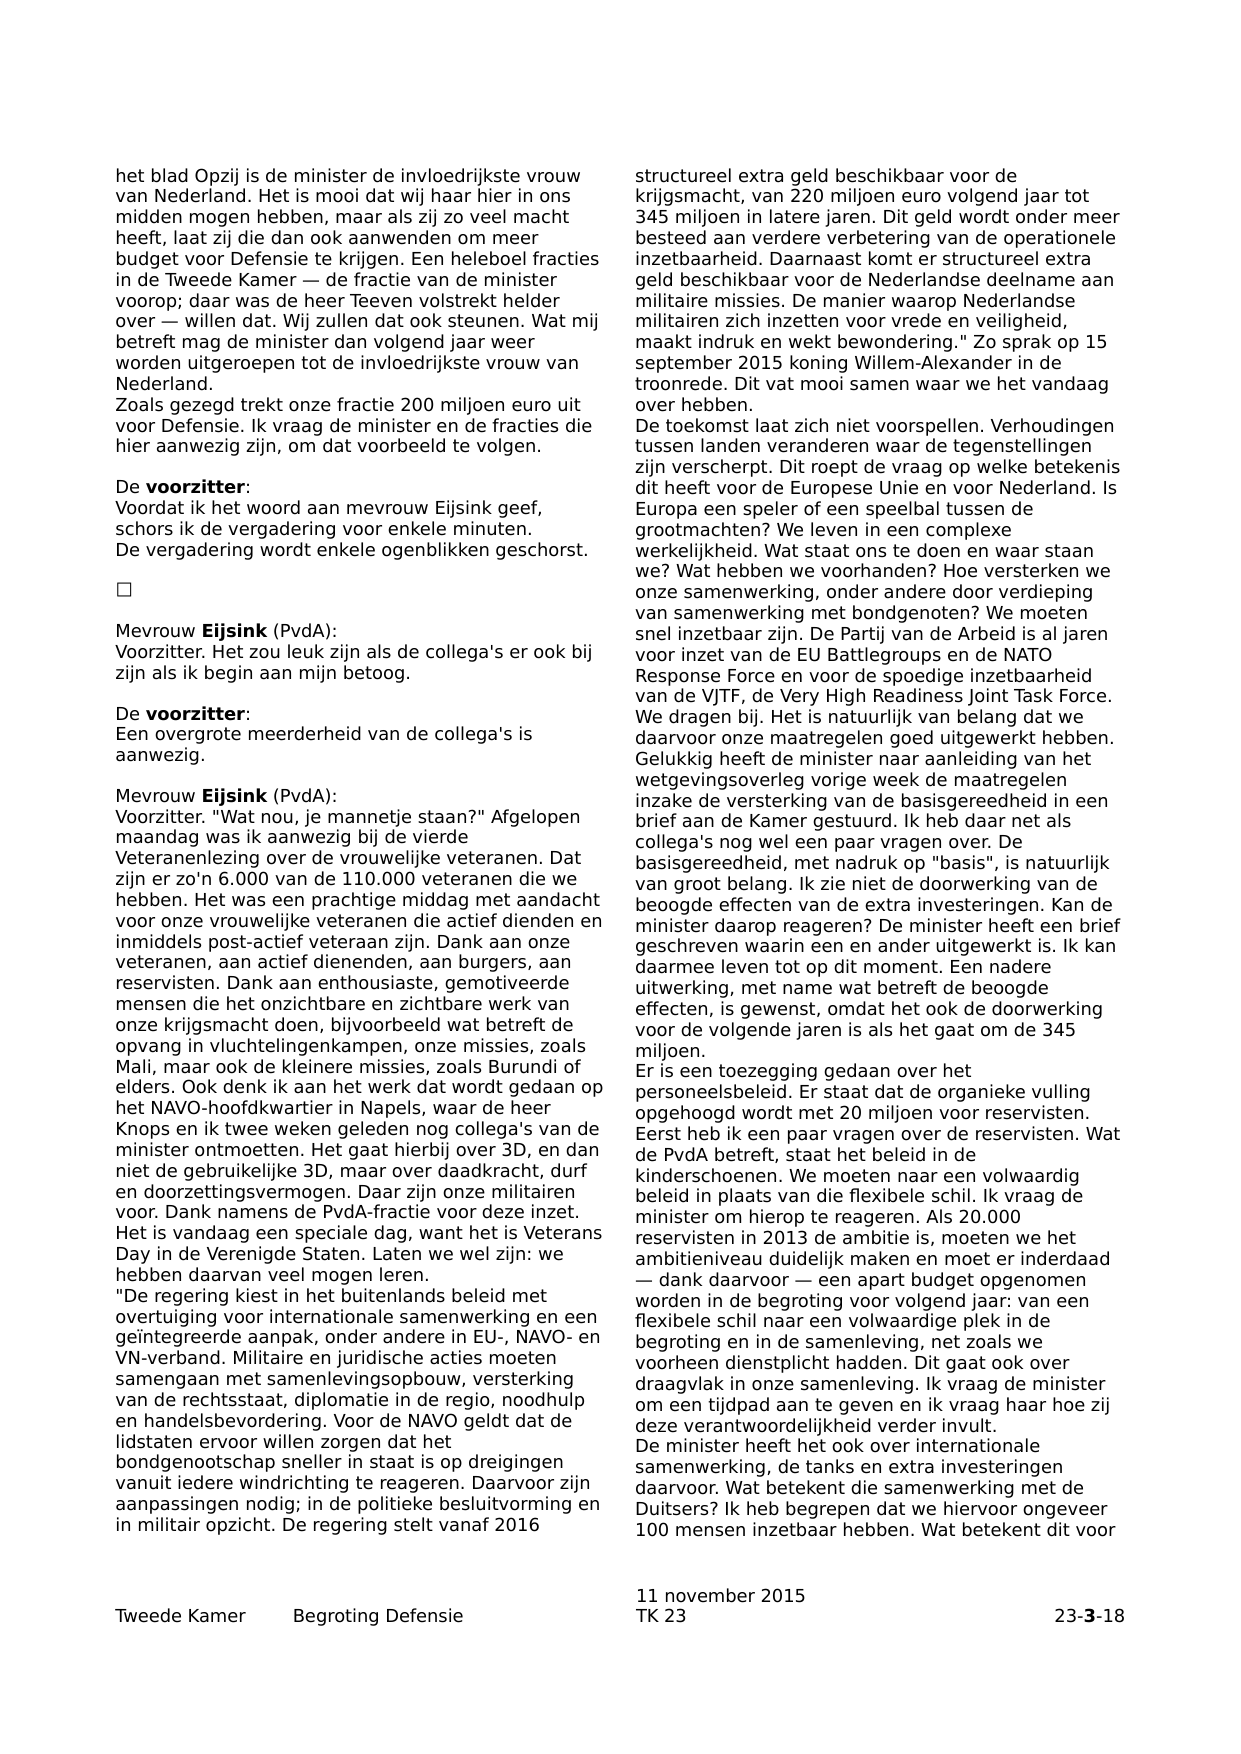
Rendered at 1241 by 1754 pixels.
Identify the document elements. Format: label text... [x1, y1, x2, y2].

text De minister heeft het ook over internationale samenwerking, de tanks en extra investeringen daarvoor. Wat betekent die samenwerking met de Duitsers? Ik heb begrepen dat we hiervoor ongeveer 100 mensen inzetbaar hebben. Wat betekent dit voor [635, 1436, 1125, 1540]
text Gelukkig heeft de minister naar aanleiding van het wetgevingsoverleg vorige week de maatregelen inzake de versterking van de basisgereedheid in een brief aan de Kamer gestuurd. Ik heb daar net als collega's nog wel een paar vragen over. De basisgereedheid, met nadruk op "basis", is natuurlijk van groot belang. Ik zie niet de doorwerking van de beoogde effecten van de extra investeringen. Kan de minister daarop reageren? De minister heeft een brief geschreven waarin een en ander uitgewerkt is. Ik kan daarmee leven tot op dit moment. Een nadere uitwerking, met name wat betreft de beoogde effecten, is gewenst, omdat het ook de doorwerking voor de volgende jaren is als het gaat om de 345 miljoen. [635, 749, 1125, 1061]
text Voordat ik het woord aan mevrouw Eijsink geef, schors ik de vergadering voor enkele minuten. [115, 498, 605, 539]
text Er is een toezegging gedaan over het personeelsbeleid. Er staat dat de organieke vulling opgehoogd wordt met 20 miljoen voor reservisten. Eerst heb ik een paar vragen over de reservisten. Wat de PvdA betreft, staat het beleid in de kinderschoenen. We moeten naar een volwaardig beleid in plaats van die flexibele schil. Ik vraag de minister om hierop te reageren. Als 20.000 reservisten in 2013 de ambitie is, moeten we het ambitieniveau duidelijk maken en moet er inderdaad — dank daarvoor — een apart budget opgenomen worden in de begroting voor volgend jaar: van een flexibele schil naar een volwaardige plek in de begroting en in de samenleving, net zoals we voorheen dienstplicht hadden. Dit gaat ook over draagvlak in onze samenleving. Ik vraag de minister om een tijdpad aan te geven en ik vraag haar hoe zij deze verantwoordelijkheid verder invult. [635, 1061, 1125, 1436]
text Mevrouw Eijsink (PvdA): [115, 621, 605, 642]
text De voorzitter: [115, 477, 605, 498]
text De voorzitter: [115, 703, 605, 724]
text De toekomst laat zich niet voorspellen. Verhoudingen tussen landen veranderen waar de tegenstellingen zijn verscherpt. Dit roept de vraag op welke betekenis dit heeft voor de Europese Unie en voor Nederland. Is Europa een speler of een speelbal tussen de grootmachten? We leven in een complexe werkelijkheid. Wat staat ons te doen en waar staan we? Wat hebben we voorhanden? Hoe versterken we onze samenwerking, onder andere door verdieping van samenwerking met bondgenoten? We moeten snel inzetbaar zijn. De Partij van de Arbeid is al jaren voor inzet van de EU Battlegroups en de NATO Response Force en voor de spoedige inzetbaarheid van de VJTF, de Very High Readiness Joint Task Force. We dragen bij. Het is natuurlijk van belang dat we daarvoor onze maatregelen goed uitgewerkt hebben. [635, 415, 1125, 749]
text Zoals gezegd trekt onze fractie 200 miljoen euro uit voor Defensie. Ik vraag de minister en de fracties die hier aanwezig zijn, om dat voorbeeld te volgen. [115, 394, 605, 457]
text De vergadering wordt enkele ogenblikken geschorst. [115, 539, 605, 560]
text Voorzitter. Het zou leuk zijn als de collega's er ook bij zijn als ik begin aan mijn betoog. [115, 642, 605, 683]
text "De regering kiest in het buitenlands beleid met overtuiging voor internationale samenwerking en een geïntegreerde aanpak, onder andere in EU-, NAVO- en VN-verband. Militaire en juridische acties moeten samengaan met samenlevingsopbouw, versterking van de rechtsstaat, diplomatie in de regio, noodhulp en handelsbevordering. Voor de NAVO geldt dat de lidstaten ervoor willen zorgen dat het bondgenootschap sneller in staat is op dreigingen vanuit iedere windrichting te reageren. Daarvoor zijn aanpassingen nodig; in de politieke besluitvorming en in militair opzicht. De regering stelt vanaf 2016 [115, 1286, 605, 1536]
text het blad Opzij is de minister de invloedrijkste vrouw van Nederland. Het is mooi dat wij haar hier in ons midden mogen hebben, maar als zij zo veel macht heeft, laat zij die dan ook aanwenden om meer budget voor Defensie te krijgen. Een heleboel fracties in de Tweede Kamer — de fractie van de minister voorop; daar was de heer Teeven volstrekt helder over — willen dat. Wij zullen dat ook steunen. Wat mij betreft mag de minister dan volgend jaar weer worden uitgeroepen tot de invloedrijkste vrouw van Nederland. [115, 165, 605, 394]
text Een overgrote meerderheid van de collega's is aanwezig. [115, 724, 605, 766]
text Voorzitter. "Wat nou, je mannetje staan?" Afgelopen maandag was ik aanwezig bij de vierde Veteranenlezing over de vrouwelijke veteranen. Dat zijn er zo'n 6.000 van de 110.000 veteranen die we hebben. Het was een prachtige middag met aandacht voor onze vrouwelijke veteranen die actief dienden en inmiddels post-actief veteraan zijn. Dank aan onze veteranen, aan actief dienenden, aan burgers, aan reservisten. Dank aan enthousiaste, gemotiveerde mensen die het onzichtbare en zichtbare werk van onze krijgsmacht doen, bijvoorbeeld wat betreft de opvang in vluchtelingenkampen, onze missies, zoals Mali, maar ook de kleinere missies, zoals Burundi of elders. Ook denk ik aan het werk dat wordt gedaan op het NAVO-hoofdkwartier in Napels, waar de heer Knops en ik twee weken geleden nog collega's van de minister ontmoetten. Het gaat hierbij over 3D, en dan niet de gebruikelijke 3D, maar over daadkracht, durf en doorzettingsvermogen. Daar zijn onze militairen voor. Dank namens de PvdA-fractie voor deze inzet. Het is vandaag een speciale dag, want het is Veterans Day in de Verenigde Staten. Laten we wel zijn: we hebben daarvan veel mogen leren. [115, 806, 605, 1286]
text Mevrouw Eijsink (PvdA): [115, 786, 605, 806]
text structureel extra geld beschikbaar voor de krijgsmacht, van 220 miljoen euro volgend jaar tot 345 miljoen in latere jaren. Dit geld wordt onder meer besteed aan verdere verbetering van de operationele inzetbaarheid. Daarnaast komt er structureel extra geld beschikbaar voor de Nederlandse deelname aan militaire missies. De manier waarop Nederlandse militairen zich inzetten voor vrede en veiligheid, maakt indruk en wekt bewondering." Zo sprak op 15 september 2015 koning Willem-Alexander in de troonrede. Dit vat mooi samen waar we het vandaag over hebben. [635, 165, 1125, 415]
text ⬜ [115, 580, 605, 601]
